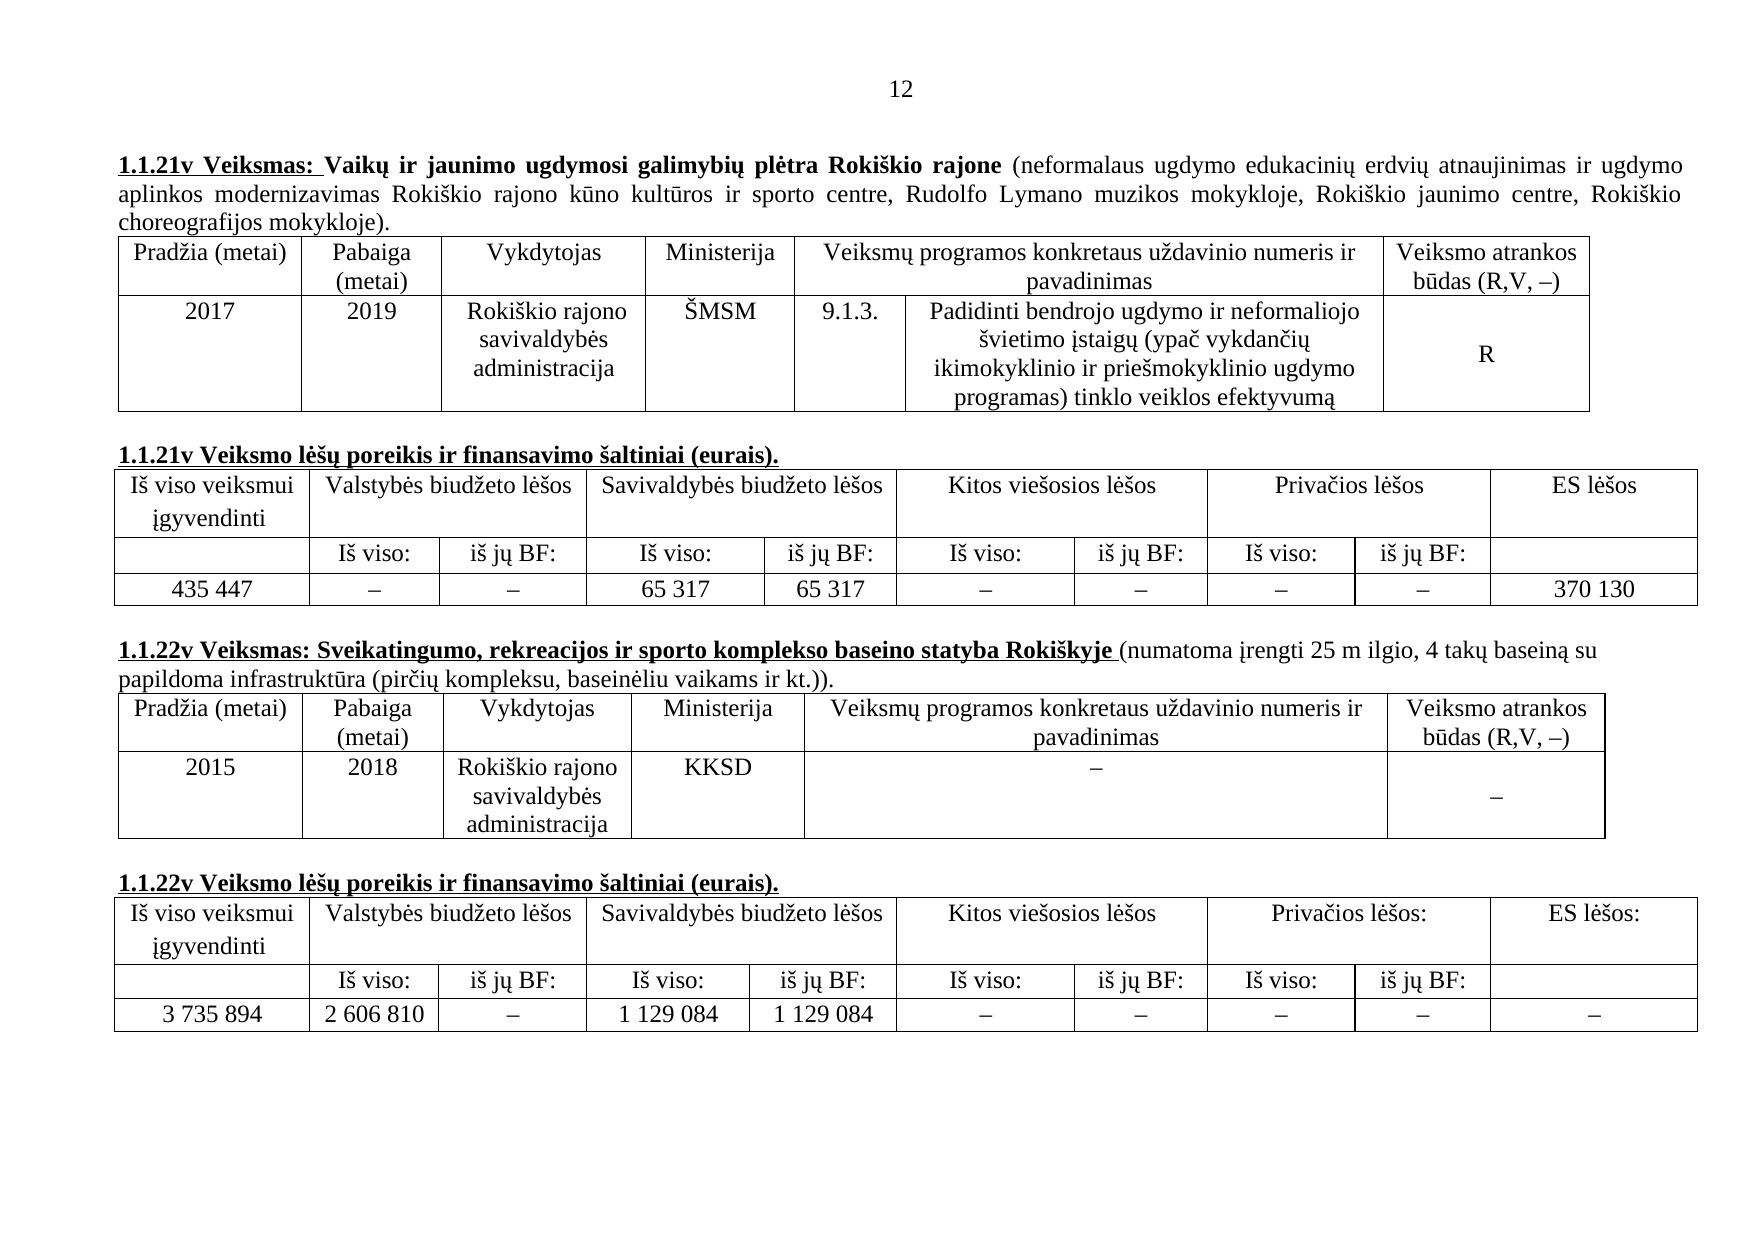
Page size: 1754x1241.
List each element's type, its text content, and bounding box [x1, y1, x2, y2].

table_cell 1 129 084 [750, 999, 896, 1031]
text 1.1.21v Veiksmo lėšų poreikis ir finansavimo šaltiniai (eurais). [118, 441, 1683, 469]
table_cell KKSD [632, 752, 804, 838]
table_cell iš jų BF: [765, 538, 896, 573]
table_header Pabaiga (metai) [302, 237, 441, 295]
table_cell Iš viso: [310, 965, 438, 998]
table_header Privačios lėšos [1208, 470, 1490, 537]
table_cell – [897, 999, 1074, 1031]
table_cell Padidinti bendrojo ugdymo ir neformaliojo švietimo įstaigų (ypač vykdančių ikimokyklinio ir priešmokyklinio ugdymo programas) tinklo veiklos efektyvumą [906, 296, 1383, 411]
table_header Veiksmo atrankos būdas (R,V, –) [1388, 694, 1604, 751]
table_header Pradžia (metai) [119, 694, 302, 751]
table_cell iš jų BF: [440, 538, 586, 573]
table_header Ministerija [632, 694, 804, 751]
table_cell iš jų BF: [1075, 965, 1207, 998]
table_header Privačios lėšos: [1208, 898, 1490, 964]
table_cell Iš viso: [897, 538, 1074, 573]
table_cell 65 317 [587, 574, 764, 605]
table_header ES lėšos [1491, 470, 1697, 537]
table_cell [115, 538, 309, 573]
table_cell – [805, 752, 1387, 838]
table_cell [1491, 965, 1697, 998]
text 1.1.21v Veiksmas: Vaikų ir jaunimo ugdymosi galimybių plėtra Rokiškio rajone (neformalaus ugdymo edukacinių erdvių atnaujinimas ir ugdymo aplinkos modernizavimas Rokiškio rajono kūno kultūros ir sporto centre, Rudolfo Lymano muzikos mokykloje, Rokiškio jaunimo centre, Rokiškio choreografijos mokykloje). [118, 150, 1683, 236]
table_cell iš jų BF: [439, 965, 586, 998]
table_cell Rokiškio rajono savivaldybės administracija [442, 296, 645, 411]
table_cell R [1384, 296, 1589, 411]
table_header Veiksmų programos konkretaus uždavinio numeris ir pavadinimas [795, 237, 1383, 295]
table_header Pradžia (metai) [119, 237, 301, 295]
table_cell 65 317 [765, 574, 896, 605]
table_cell 1 129 084 [587, 999, 749, 1031]
table_cell – [897, 574, 1074, 605]
table_cell 2018 [303, 752, 443, 838]
table_cell iš jų BF: [750, 965, 896, 998]
table_header ES lėšos: [1491, 898, 1697, 964]
table_cell – [1208, 999, 1354, 1031]
table_cell Iš viso: [587, 965, 749, 998]
table_cell – [1388, 752, 1604, 838]
table_cell Iš viso: [897, 965, 1074, 998]
table_header Valstybės biudžeto lėšos [310, 898, 586, 964]
table_header Valstybės biudžeto lėšos [310, 470, 586, 537]
table_cell Iš viso: [1208, 965, 1354, 998]
text 1.1.22v Veiksmo lėšų poreikis ir finansavimo šaltiniai (eurais). [118, 868, 1683, 897]
table_cell Iš viso: [1208, 538, 1354, 573]
table_cell [1491, 538, 1697, 573]
table_cell – [1075, 574, 1207, 605]
table_cell Iš viso: [587, 538, 764, 573]
table_cell 9.1.3. [795, 296, 905, 411]
table_cell 435 447 [115, 574, 309, 605]
table_header Kitos viešosios lėšos [897, 898, 1207, 964]
table_cell – [1491, 999, 1697, 1031]
table_cell iš jų BF: [1356, 965, 1490, 998]
table_cell 2017 [119, 296, 301, 411]
table_cell 2015 [119, 752, 302, 838]
table_cell Iš viso: [310, 538, 439, 573]
table_header Ministerija [646, 237, 794, 295]
table_cell 3 735 894 [115, 999, 309, 1031]
table_cell 2019 [302, 296, 441, 411]
table_cell – [1356, 999, 1490, 1031]
table_header Iš viso veiksmui įgyvendinti [115, 470, 309, 537]
table_cell 370 130 [1491, 574, 1697, 605]
table_header Pabaiga (metai) [303, 694, 443, 751]
table_header Vykdytojas [444, 694, 631, 751]
table_cell – [310, 574, 439, 605]
table_header Kitos viešosios lėšos [897, 470, 1207, 537]
table_cell – [439, 999, 586, 1031]
table_cell Rokiškio rajono savivaldybės administracija [444, 752, 631, 838]
table_cell – [1356, 574, 1490, 605]
table_header Savivaldybės biudžeto lėšos [587, 898, 896, 964]
table_cell – [1208, 574, 1354, 605]
table_cell iš jų BF: [1075, 538, 1207, 573]
table_cell – [440, 574, 586, 605]
table_header Iš viso veiksmui įgyvendinti [115, 898, 309, 964]
table_cell [115, 965, 309, 998]
table_header Savivaldybės biudžeto lėšos [587, 470, 896, 537]
table_header Vykdytojas [442, 237, 645, 295]
table_cell 2 606 810 [310, 999, 438, 1031]
table_cell – [1075, 999, 1207, 1031]
table_header Veiksmų programos konkretaus uždavinio numeris ir pavadinimas [805, 694, 1387, 751]
text 1.1.22v Veiksmas: Sveikatingumo, rekreacijos ir sporto komplekso baseino statyba Rokiškyje (numatoma įrengti 25 m ilgio, 4 takų baseiną su papildoma infrastruktūra (pirčių kompleksu, baseinėliu vaikams ir kt.)). [118, 635, 1683, 692]
table_header Veiksmo atrankos būdas (R,V, –) [1384, 237, 1589, 295]
table_cell ŠMSM [646, 296, 794, 411]
table_cell iš jų BF: [1356, 538, 1490, 573]
